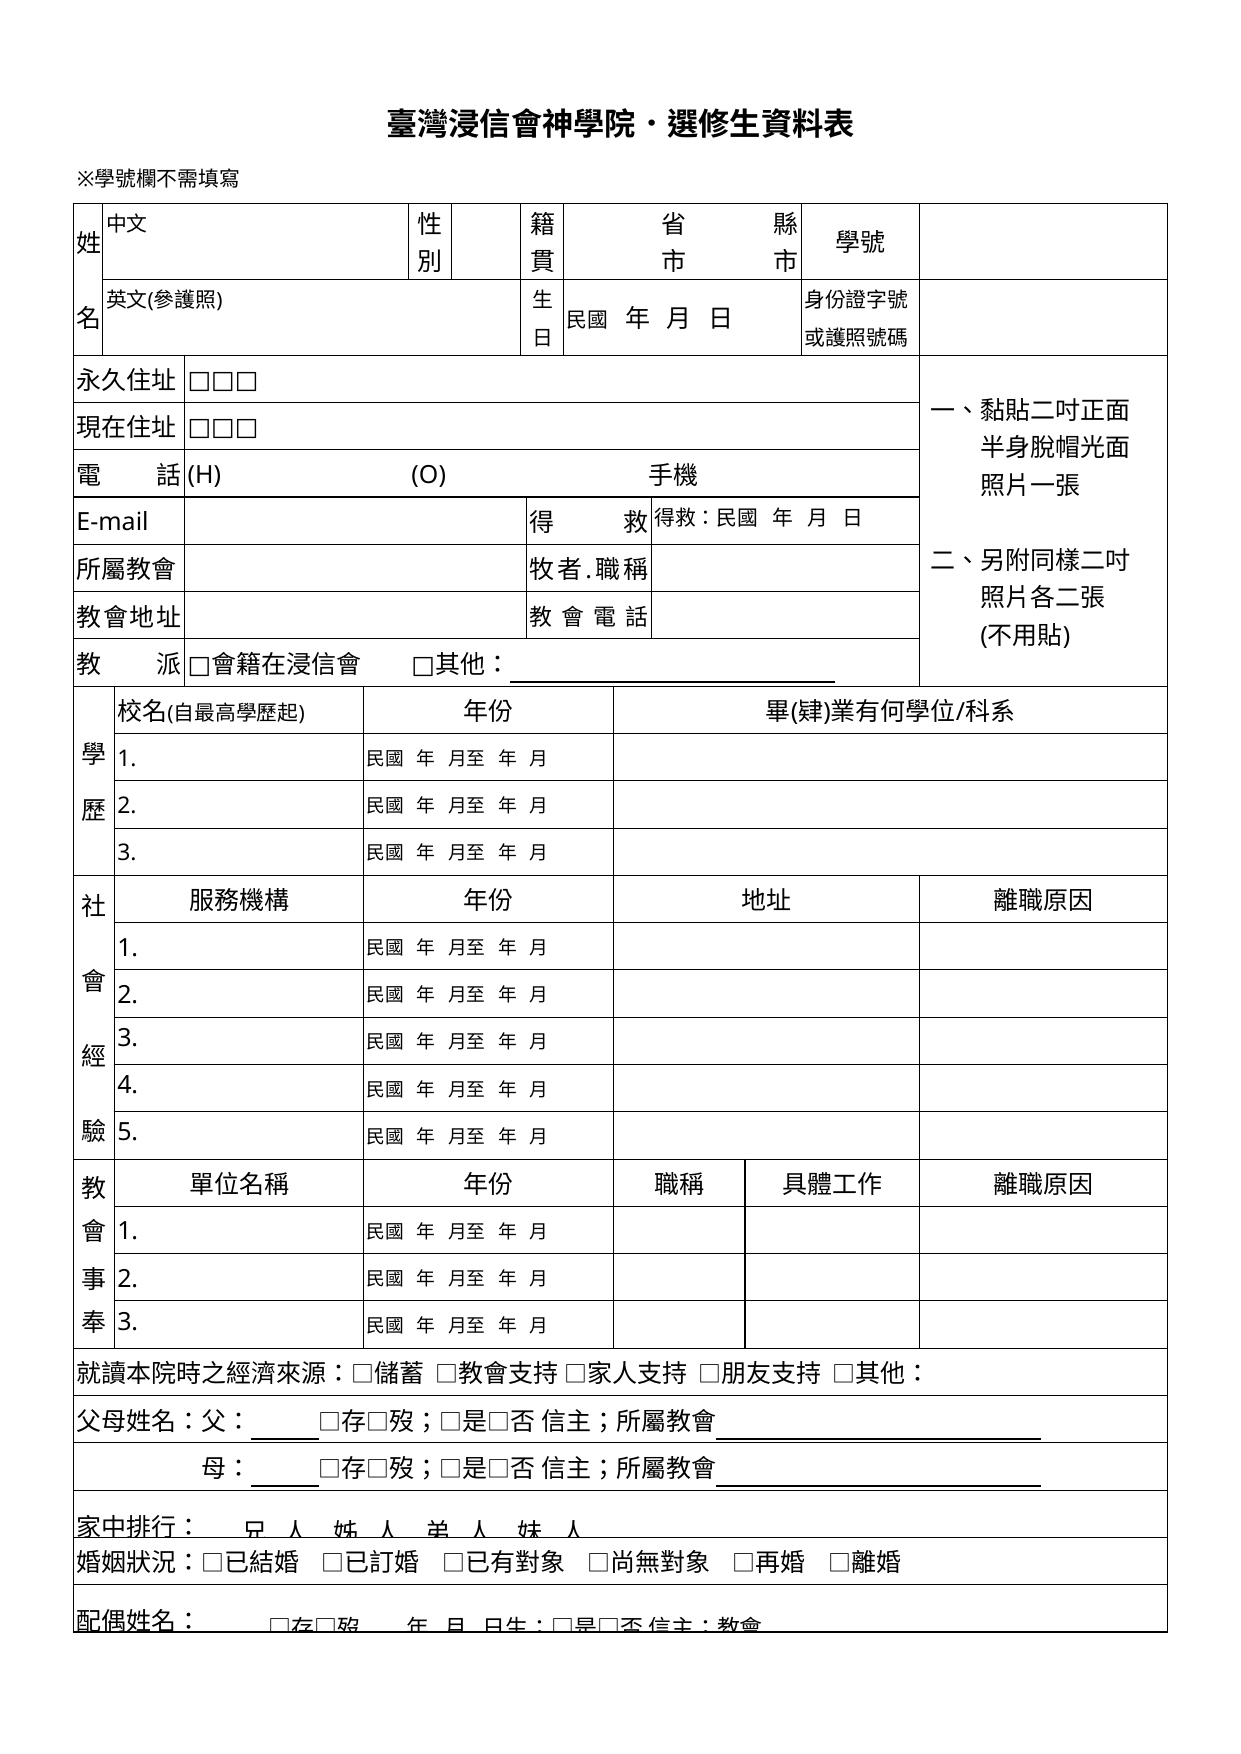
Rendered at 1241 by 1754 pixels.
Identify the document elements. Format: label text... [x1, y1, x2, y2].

table_cell 3. [115, 1018, 363, 1064]
table_cell [746, 1301, 919, 1348]
table_cell [614, 1112, 919, 1158]
table_cell 生日 [521, 280, 563, 354]
table_cell 婚姻狀況：□已結婚 □已訂婚 □已有對象 □尚無對象 □再婚 □離婚 [74, 1538, 1167, 1584]
table_cell 3. [115, 829, 363, 875]
table_cell [920, 1254, 1167, 1300]
table_cell [701, 450, 919, 496]
table_cell 學 [74, 733, 114, 780]
table_cell 手機 [529, 450, 701, 496]
table_cell 1. [115, 923, 363, 969]
table_cell 就讀本院時之經濟來源：□儲蓄 □教會支持 □家人支持 □朋友支持 □其他： [74, 1349, 1167, 1395]
table_header 性別 [409, 204, 451, 278]
table_cell 民國 年 月 日 [564, 280, 801, 354]
table_cell □□□ [185, 356, 919, 402]
table_cell (O) [408, 450, 521, 496]
table_cell 一、黏貼二吋正面 半身脫帽光面 照片一張 二、另附同樣二吋 照片各二張 (不用貼) [920, 356, 1167, 686]
table_cell 民國 年 月至 年 月 [364, 1065, 613, 1111]
table_cell 民國 年 月至 年 月 [364, 781, 613, 827]
table_cell 英文(參護照) [103, 280, 520, 354]
table_cell 教會電話 [527, 592, 651, 638]
table_cell [652, 545, 919, 591]
table_cell [614, 734, 1167, 780]
table_cell 民國 年 月至 年 月 [364, 829, 613, 875]
table_cell 畢(肄)業有何學位/科系 [614, 687, 1167, 733]
table_cell 2. [115, 970, 363, 1017]
table_cell 離職原因 [920, 876, 1167, 922]
table_header [452, 204, 520, 278]
table_cell 教派 [74, 639, 184, 686]
table_cell [614, 829, 1167, 875]
table_cell 職稱 [614, 1160, 744, 1206]
table_cell [614, 781, 1167, 827]
table_cell □其他： [408, 639, 919, 686]
table_cell 牧者.職稱 [527, 545, 651, 591]
table_cell 1. [115, 1207, 363, 1253]
table_cell 年份 [364, 876, 613, 922]
table_cell [185, 545, 526, 591]
table_cell 所屬教會 [74, 545, 184, 591]
table_cell 事 [74, 1253, 114, 1300]
table_cell 歷 [74, 780, 114, 827]
table_cell [920, 1065, 1167, 1111]
table_cell 得救 [527, 498, 651, 544]
table_cell □□□ [185, 403, 919, 449]
table_cell 會 [74, 1206, 114, 1253]
table_cell [614, 1065, 919, 1111]
table_cell 3. [115, 1301, 363, 1348]
table_cell [614, 1254, 744, 1300]
table_cell [296, 450, 408, 496]
table_cell 民國 年 月至 年 月 [364, 923, 613, 969]
table_cell [920, 1301, 1167, 1348]
table_cell [920, 923, 1167, 969]
table_cell (H) [185, 450, 296, 496]
table_cell [920, 1018, 1167, 1064]
table_cell 年份 [364, 1160, 613, 1206]
table_cell 父母姓名：父： □存□歿；□是□否 信主；所屬教會 [74, 1396, 1167, 1442]
table_cell 具體工作 [746, 1160, 919, 1206]
table_cell [920, 280, 1167, 354]
text ※學號欄不需填寫 [77, 159, 1163, 196]
table_cell 民國 年 月至 年 月 [364, 1018, 613, 1064]
table_cell 離職原因 [920, 1160, 1167, 1206]
table_cell [614, 923, 919, 969]
table_cell [185, 498, 526, 544]
table_cell 單位名稱 [115, 1160, 363, 1206]
table_cell 服務機構 [115, 876, 363, 922]
table_cell [614, 970, 919, 1017]
table_header 省 市 [564, 204, 688, 278]
table_cell 得救：民國 年 月 日 受洗：民國 年 月 日 [652, 498, 919, 544]
table_cell E-mail [74, 498, 184, 544]
table_cell 2. [115, 781, 363, 827]
table_header 學號 [802, 204, 919, 278]
table_header 籍貫 [521, 204, 563, 278]
table_header 中文 [103, 204, 408, 278]
table_cell [746, 1207, 919, 1253]
table_cell 民國 年 月至 年 月 [364, 734, 613, 780]
table_cell 年份 [364, 687, 613, 733]
table_cell 民國 年 月至 年 月 [364, 1254, 613, 1300]
table_cell [746, 1254, 919, 1300]
table_cell [74, 828, 114, 875]
table_cell [521, 450, 529, 496]
table_cell 現在住址 [74, 403, 184, 449]
table_header [920, 204, 1167, 278]
table_cell 奉 [74, 1300, 114, 1348]
table_header 縣 市 [689, 204, 801, 278]
table_cell [652, 592, 919, 638]
table_cell [74, 687, 114, 733]
table_cell 電話 [74, 450, 184, 496]
table_cell [614, 1018, 919, 1064]
table_cell 校名(自最高學歷起) [115, 687, 363, 733]
table_cell [185, 592, 526, 638]
table_cell □會籍在浸信會 [185, 639, 408, 686]
table_cell 配偶姓名： □存□歿 年 月 日生；□是□否 信主；教會 [74, 1585, 1167, 1631]
table_cell 社 會 經 驗 [74, 876, 114, 1158]
table_cell 4. [115, 1065, 363, 1111]
table_cell 地址 [614, 876, 919, 922]
table_cell 家中排行： 兄 人 姊 人 弟 人 妹 人 [74, 1491, 1167, 1537]
table_cell 2. [115, 1254, 363, 1300]
table_cell [614, 1301, 744, 1348]
text 臺灣浸信會神學院．選修生資料表 [77, 84, 1163, 159]
table_cell [920, 970, 1167, 1017]
table_cell 永久住址 [74, 356, 184, 402]
table_cell 民國 年 月至 年 月 [364, 970, 613, 1017]
table_cell 5. [115, 1112, 363, 1158]
table_cell 民國 年 月至 年 月 [364, 1112, 613, 1158]
table_cell 教會地址 [74, 592, 184, 638]
table_cell [614, 1207, 744, 1253]
table_cell 教 [74, 1160, 114, 1206]
table_cell [920, 1112, 1167, 1158]
table_header 姓 名 [74, 204, 102, 354]
table_cell 母： □存□歿；□是□否 信主；所屬教會 [74, 1443, 1167, 1489]
table_cell 1. [115, 734, 363, 780]
table_cell 民國 年 月至 年 月 [364, 1207, 613, 1253]
table_cell 民國 年 月至 年 月 [364, 1301, 613, 1348]
table_cell [920, 1207, 1167, 1253]
table_cell 身份證字號 或護照號碼 [802, 280, 919, 354]
